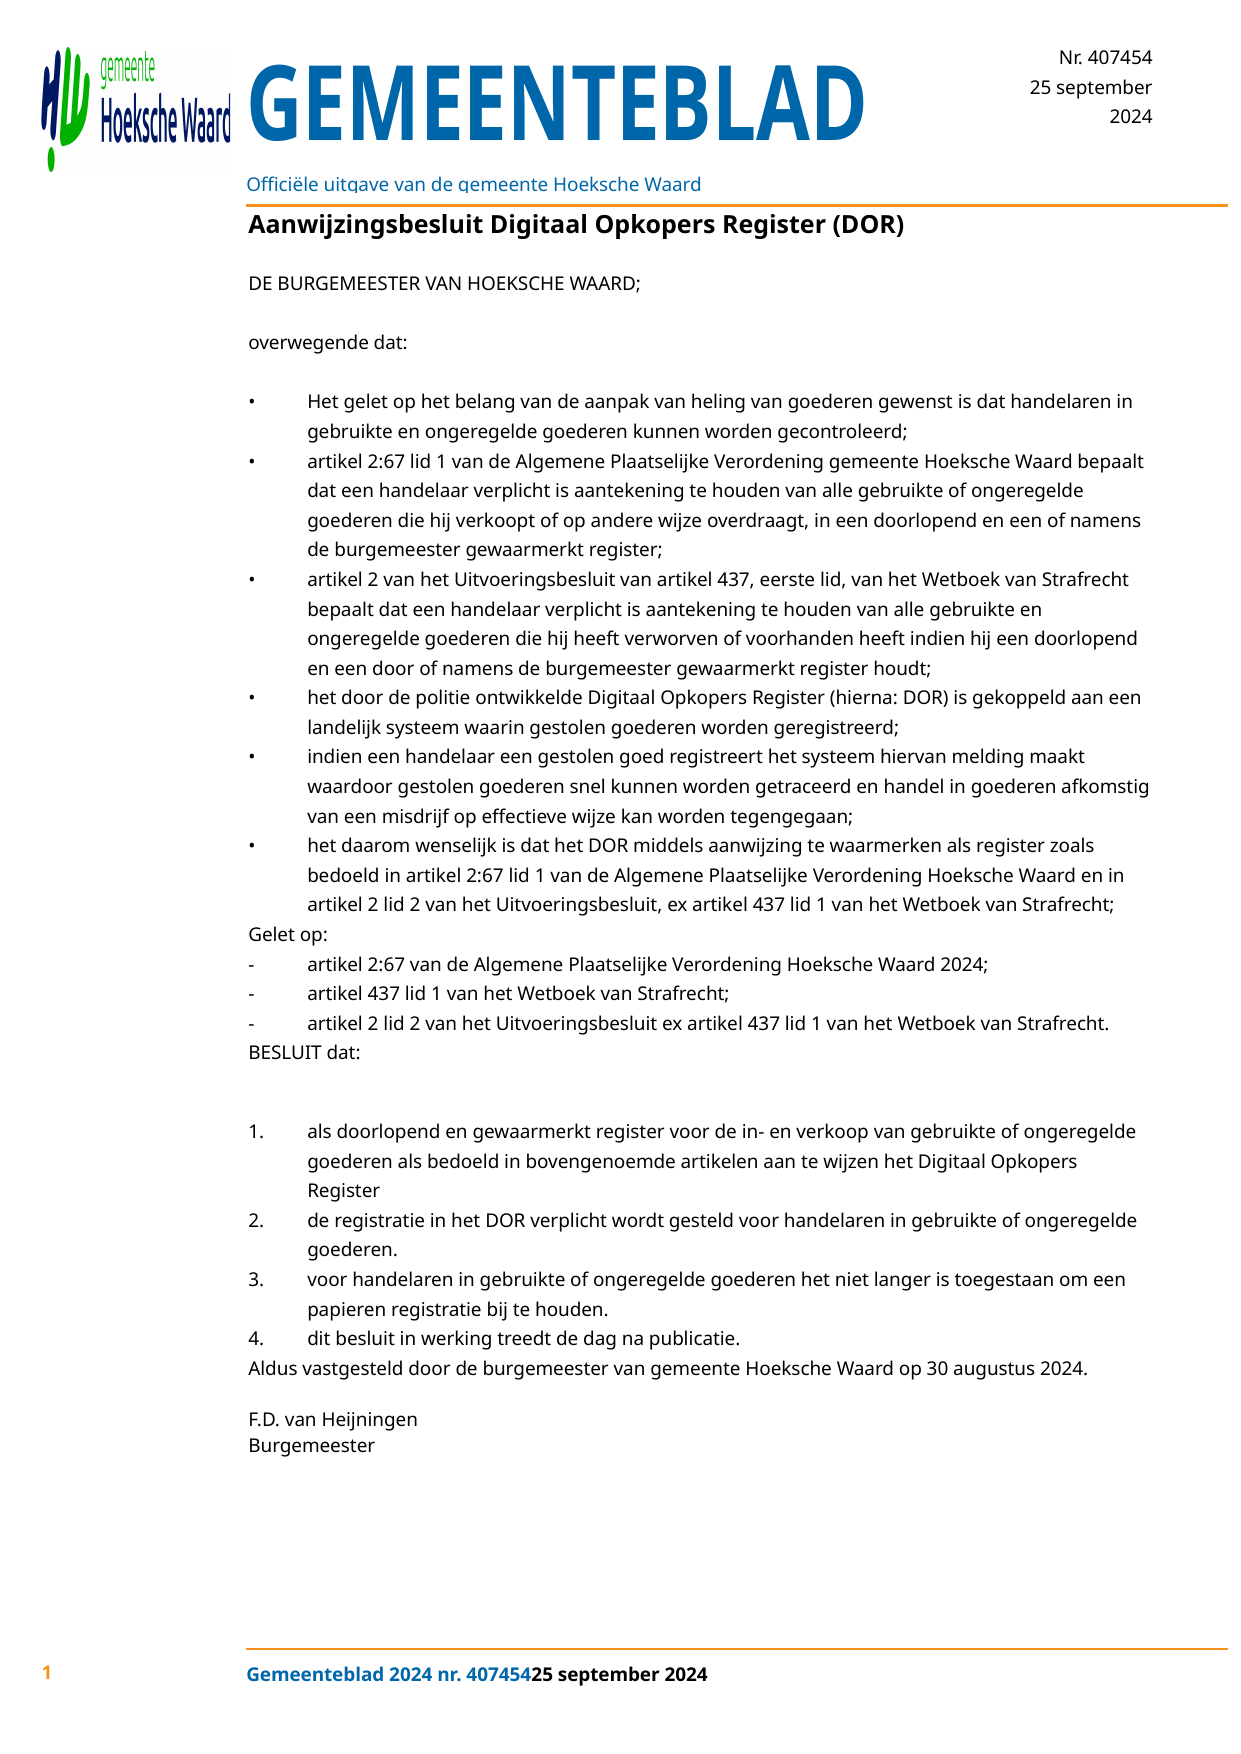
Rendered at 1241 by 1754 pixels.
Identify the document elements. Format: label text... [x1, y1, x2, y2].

text Aanwijzingsbesluit Digitaal Opkopers Register (DOR) [248, 207, 1152, 241]
text Aldus vastgesteld door de burgemeester van gemeente Hoeksche Waard op 30 augustus 2024. [248, 1355, 1152, 1381]
list dit besluit in werking treedt de dag na publicatie. [248, 1325, 1152, 1351]
list Het gelet op het belang van de aanpak van heling van goederen gewenst is dat handelaren in gebruikte en ongeregelde goederen kunnen worden gecontroleerd; [248, 389, 1152, 444]
text Burgemeester [248, 1432, 1152, 1458]
list artikel 437 lid 1 van het Wetboek van Strafrecht; [248, 980, 1152, 1006]
list artikel 2 lid 2 van het Uitvoeringsbesluit ex artikel 437 lid 1 van het Wetboek van Strafrecht. [248, 1010, 1152, 1036]
text BESLUIT dat: [248, 1039, 1152, 1065]
list het daarom wenselijk is dat het DOR middels aanwijzing te waarmerken als register zoals bedoeld in artikel 2:67 lid 1 van de Algemene Plaatselijke Verordening Hoeksche Waard en in artikel 2 lid 2 van het Uitvoeringsbesluit, ex artikel 437 lid 1 van het Wetboek van Strafrecht; [248, 832, 1152, 917]
list artikel 2 van het Uitvoeringsbesluit van artikel 437, eerste lid, van het Wetboek van Strafrecht bepaalt dat een handelaar verplicht is aantekening te houden van alle gebruikte en ongeregelde goederen die hij heeft verworven of voorhanden heeft indien hij een doorlopend en een door of namens de burgemeester gewaarmerkt register houdt; [248, 566, 1152, 681]
text DE BURGEMEESTER VAN HOEKSCHE WAARD; [248, 270, 1152, 296]
list de registratie in het DOR verplicht wordt gesteld voor handelaren in gebruikte of ongeregelde goederen. [248, 1207, 1152, 1262]
list voor handelaren in gebruikte of ongeregelde goederen het niet langer is toegestaan om een papieren registratie bij te houden. [248, 1266, 1152, 1322]
text F.D. van Heijningen [248, 1406, 1152, 1432]
list artikel 2:67 van de Algemene Plaatselijke Verordening Hoeksche Waard 2024; [248, 951, 1152, 976]
list artikel 2:67 lid 1 van de Algemene Plaatselijke Verordening gemeente Hoeksche Waard bepaalt dat een handelaar verplicht is aantekening te houden van alle gebruikte of ongeregelde goederen die hij verkoopt of op andere wijze overdraagt, in een doorlopend en een of namens de burgemeester gewaarmerkt register; [248, 448, 1152, 562]
text overwegende dat: [248, 329, 1152, 355]
list het door de politie ontwikkelde Digitaal Opkopers Register (hierna: DOR) is gekoppeld aan een landelijk systeem waarin gestolen goederen worden geregistreerd; [248, 684, 1152, 740]
text Gelet op: [248, 921, 1152, 947]
list als doorlopend en gewaarmerkt register voor de in- en verkoop van gebruikte of ongeregelde goederen als bedoeld in bovengenoemde artikelen aan te wijzen het Digitaal Opkopers Register [248, 1118, 1152, 1203]
list indien een handelaar een gestolen goed registreert het systeem hiervan melding maakt waardoor gestolen goederen snel kunnen worden getraceerd en handel in goederen afkomstig van een misdrijf op effectieve wijze kan worden tegengegaan; [248, 744, 1152, 828]
picture [41, 47, 231, 172]
